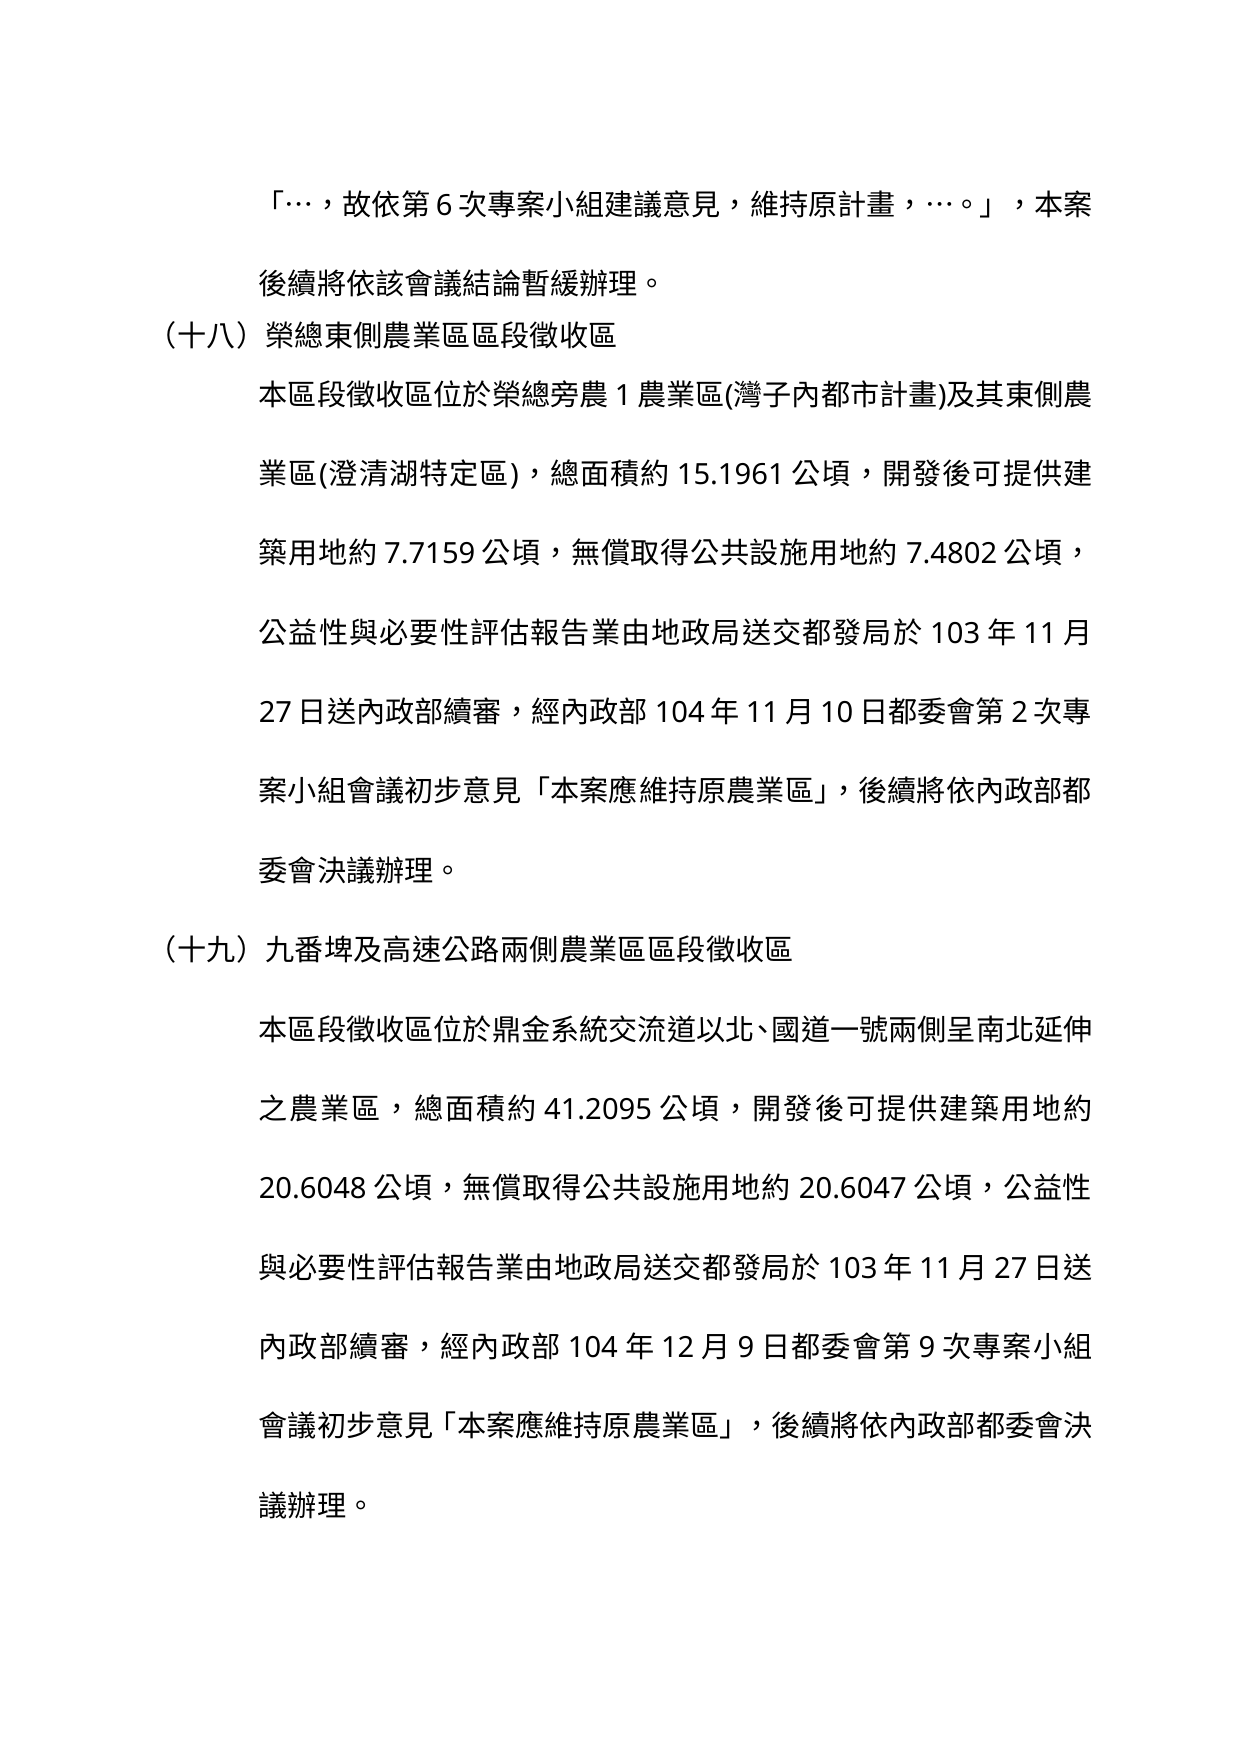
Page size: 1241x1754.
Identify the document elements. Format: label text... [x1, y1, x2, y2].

text （十八）榮總東側農業區區段徵收區 [148, 321, 1092, 353]
text 本區段徵收區位於榮總旁農1農業區(灣子內都市計畫)及其東側農業區(澄清湖特定區)，總面積約15.1961公頃，開發後可提供建築用地約7.7159公頃，無償取得公共設施用地約7.4802公頃，公益性與必要性評估報告業由地政局送交都發局於103年11月27日送內政部續審，經內政部104年11月10日都委會第2次專案小組會議初步意見「本案應維持原農業區」，後續將依內政部都委會決議辦理。 [258, 353, 1092, 908]
text 本區段徵收區位於鼎金系統交流道以北、國道一號兩側呈南北延伸之農業區，總面積約41.2095公頃，開發後可提供建築用地約20.6048公頃，無償取得公共設施用地約20.6047公頃，公益性與必要性評估報告業由地政局送交都發局於103年11月27日送內政部續審，經內政部104年12月9日都委會第9次專案小組會議初步意見「本案應維持原農業區」，後續將依內政部都委會決議辦理。 [258, 988, 1092, 1543]
text 本案都市計畫委員會計召開計6次專案小組聽取簡報會議並於第6次專案小組聽取簡報會議決議，考量各項理由(俟本地區發展條件成熟、地方凝聚開發共識及國道七號路線定案，再依「都市計畫農業區變更使用審議規範」等規定辦理。)，本案建議維持原都市計畫。本府104年11月6日市都市計畫委員會第50次會議決議，「…，故依第6次專案小組建議意見，維持原計畫，…。」，本案後續將依該會議結論暫緩辦理。 [258, 163, 1092, 321]
text （十九）九番埤及高速公路兩側農業區區段徵收區 [148, 908, 1092, 988]
